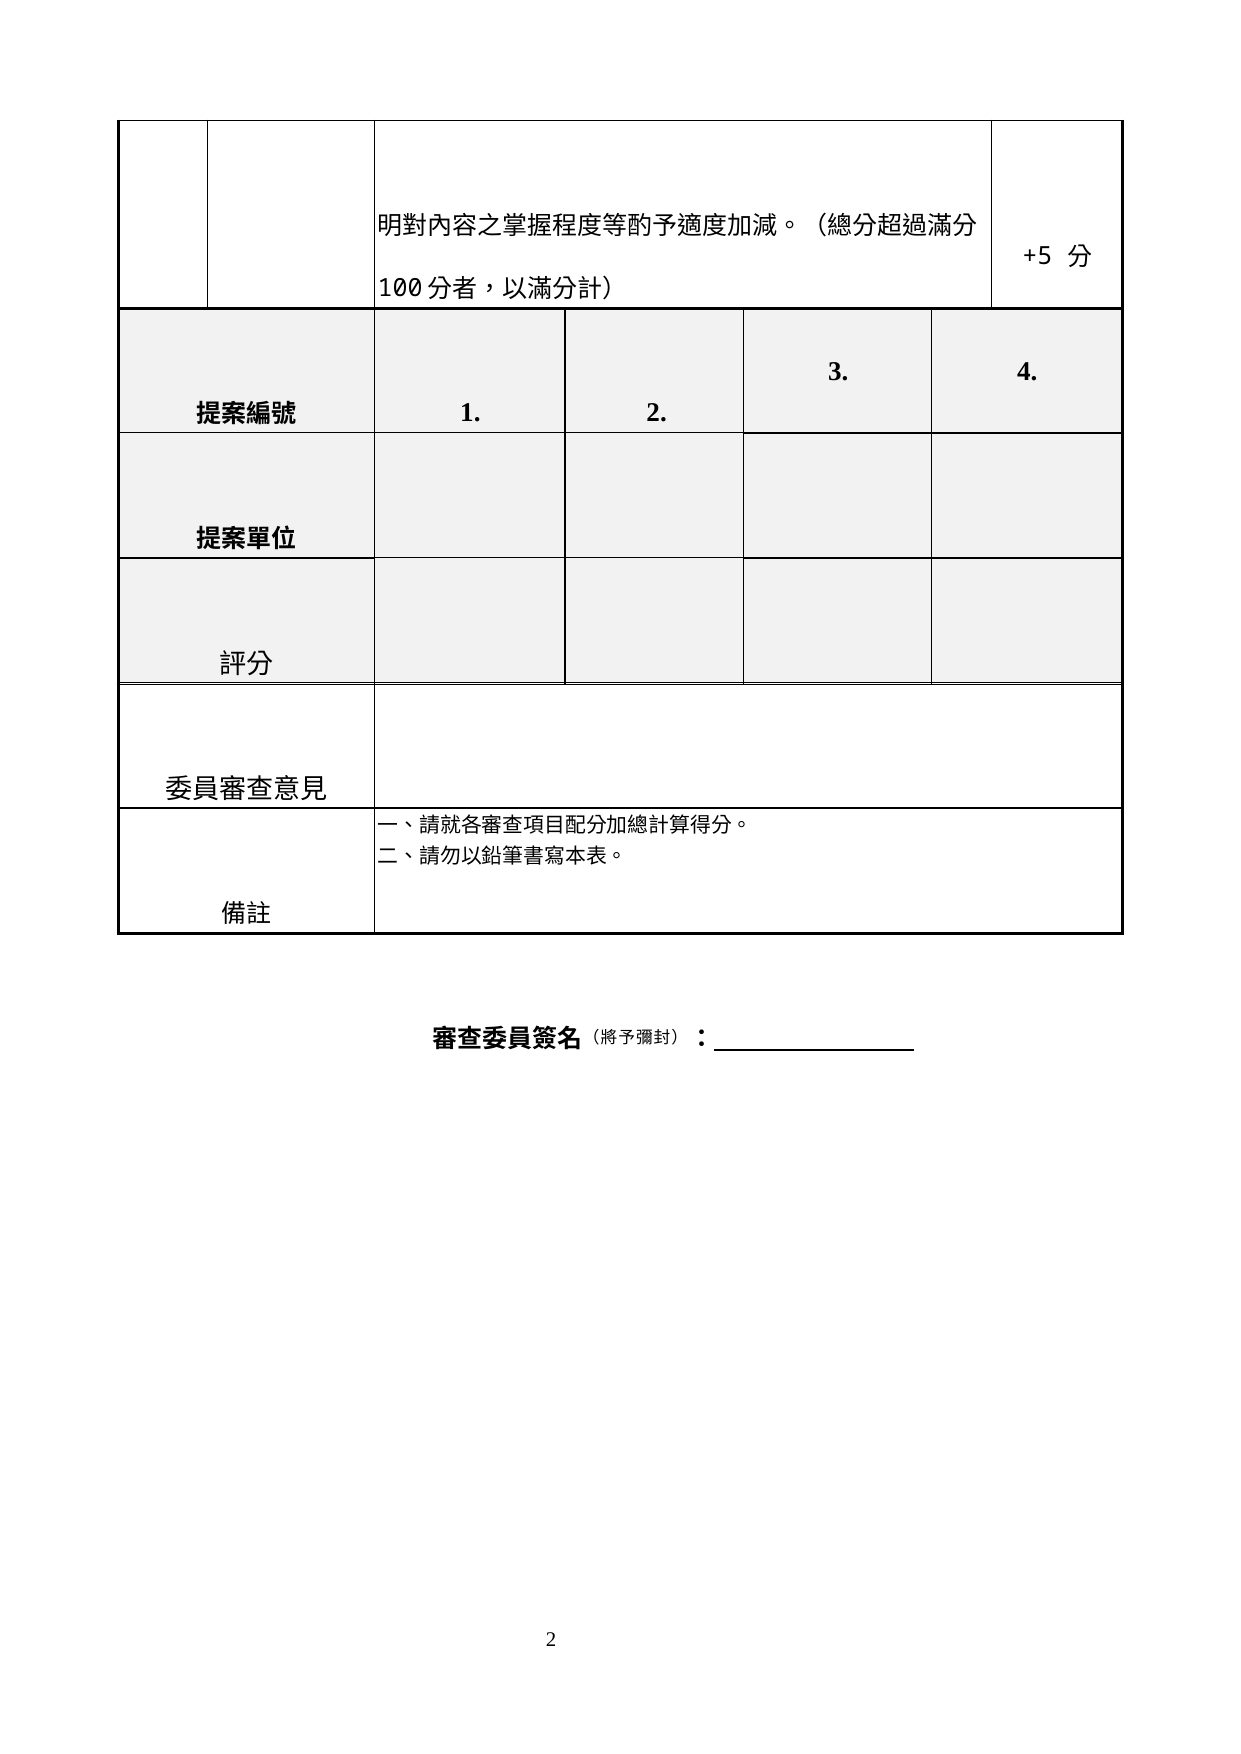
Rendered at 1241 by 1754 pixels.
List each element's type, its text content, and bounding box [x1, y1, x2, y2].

table_cell [120, 121, 207, 307]
table_cell [566, 433, 743, 557]
table_cell 3. [744, 310, 931, 432]
table_cell [932, 559, 1121, 682]
text 審查委員簽名（將予彌封）： [118, 994, 1147, 1057]
table_cell 提案編號 [120, 310, 374, 432]
table_cell [744, 559, 931, 682]
table_cell [566, 558, 743, 682]
table_cell 1. [375, 310, 564, 432]
table_cell 評分 [120, 559, 374, 682]
table_cell [932, 434, 1121, 557]
table_cell 4. [932, 310, 1121, 432]
table_cell [208, 121, 374, 307]
table_cell [375, 433, 564, 557]
table_cell +5 分 [992, 121, 1121, 307]
table_cell 2. [566, 310, 743, 432]
table_cell 備註 [120, 809, 374, 932]
table_cell 委員審查意見 [120, 685, 374, 807]
table_cell [375, 685, 1121, 807]
table_cell 一、請就各審查項目配分加總計算得分。 二、請勿以鉛筆書寫本表。 [375, 809, 1121, 932]
table_cell [744, 434, 931, 557]
table_cell 明對內容之掌握程度等酌予適度加減。（總分超過滿分100分者，以滿分計） [375, 121, 991, 307]
table_cell 提案單位 [120, 433, 374, 557]
table_cell [375, 558, 564, 682]
